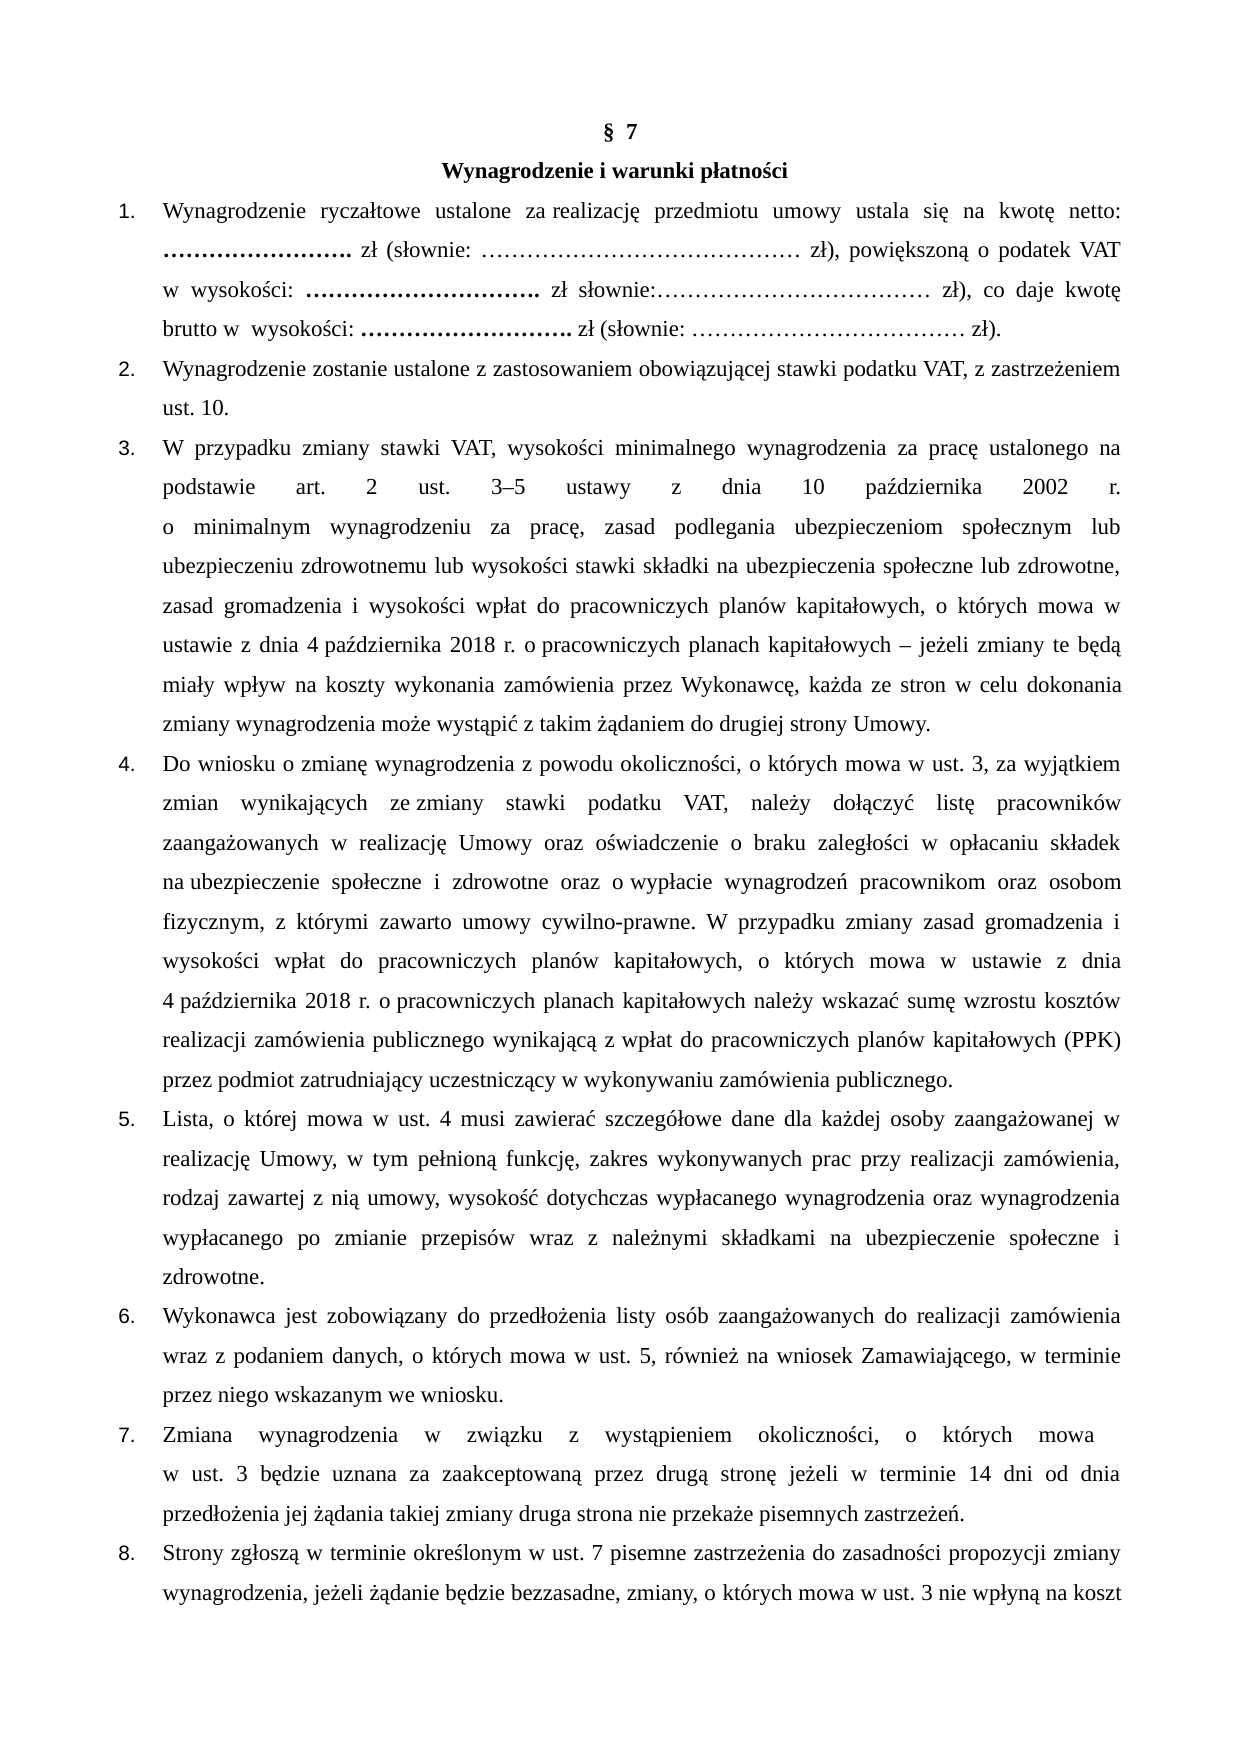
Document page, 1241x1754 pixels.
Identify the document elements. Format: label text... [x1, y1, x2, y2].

subtitle Wynagrodzenie ryczałtowe ustalone za realizację przedmiotu umowy ustala się na kwotę netto: ……………………. zł (słownie: …………………………………… zł), powiększoną o podatek VAT w wysokości: …………………………. zł słownie:……………………………… zł), co daje kwotę brutto w wysokości: ………………………. zł (słownie: ……………………………… zł). [118, 197, 1122, 342]
subtitle Wynagrodzenie i warunki płatności [118, 158, 1122, 184]
subtitle Zmiana wynagrodzenia w związku z wystąpieniem okoliczności, o których mowa w ust. 3 będzie uznana za zaakceptowaną przez drugą stronę jeżeli w terminie 14 dni od dnia przedłożenia jej żądania takiej zmiany druga strona nie przekaże pisemnych zastrzeżeń. [118, 1421, 1122, 1526]
subtitle Strony zgłoszą w terminie określonym w ust. 7 pisemne zastrzeżenia do zasadności propozycji zmiany wynagrodzenia, jeżeli żądanie będzie bezzasadne, zmiany, o których mowa w ust. 3 nie wpłyną na koszt [118, 1539, 1122, 1605]
subtitle Wykonawca jest zobowiązany do przedłożenia listy osób zaangażowanych do realizacji zamówienia wraz z podaniem danych, o których mowa w ust. 5, również na wniosek Zamawiającego, w terminie przez niego wskazanym we wniosku. [118, 1302, 1122, 1408]
subtitle § 7 [118, 118, 1122, 144]
subtitle Do wniosku o zmianę wynagrodzenia z powodu okoliczności, o których mowa w ust. 3, za wyjątkiem zmian wynikających ze zmiany stawki podatku VAT, należy dołączyć listę pracowników zaangażowanych w realizację Umowy oraz oświadczenie o braku zaległości w opłacaniu składek na ubezpieczenie społeczne i zdrowotne oraz o wypłacie wynagrodzeń pracownikom oraz osobom fizycznym, z którymi zawarto umowy cywilno-prawne. W przypadku zmiany zasad gromadzenia i wysokości wpłat do pracowniczych planów kapitałowych, o których mowa w ustawie z dnia 4 października 2018 r. o pracowniczych planach kapitałowych należy wskazać sumę wzrostu kosztów realizacji zamówienia publicznego wynikającą z wpłat do pracowniczych planów kapitałowych (PPK) przez podmiot zatrudniający uczestniczący w wykonywaniu zamówienia publicznego. [118, 750, 1122, 1092]
subtitle Wynagrodzenie zostanie ustalone z zastosowaniem obowiązującej stawki podatku VAT, z zastrzeżeniem ust. 10. [118, 355, 1122, 421]
subtitle Lista, o której mowa w ust. 4 musi zawierać szczegółowe dane dla każdej osoby zaangażowanej w realizację Umowy, w tym pełnioną funkcję, zakres wykonywanych prac przy realizacji zamówienia, rodzaj zawartej z nią umowy, wysokość dotychczas wypłacanego wynagrodzenia oraz wynagrodzenia wypłacanego po zmianie przepisów wraz z należnymi składkami na ubezpieczenie społeczne i zdrowotne. [118, 1105, 1122, 1289]
subtitle W przypadku zmiany stawki VAT, wysokości minimalnego wynagrodzenia za pracę ustalonego na podstawie art. 2 ust. 3–5 ustawy z dnia 10 października 2002 r. o minimalnym wynagrodzeniu za pracę, zasad podlegania ubezpieczeniom społecznym lub ubezpieczeniu zdrowotnemu lub wysokości stawki składki na ubezpieczenia społeczne lub zdrowotne, zasad gromadzenia i wysokości wpłat do pracowniczych planów kapitałowych, o których mowa w ustawie z dnia 4 października 2018 r. o pracowniczych planach kapitałowych – jeżeli zmiany te będą miały wpływ na koszty wykonania zamówienia przez Wykonawcę, każda ze stron w celu dokonania zmiany wynagrodzenia może wystąpić z takim żądaniem do drugiej strony Umowy. [118, 434, 1122, 737]
